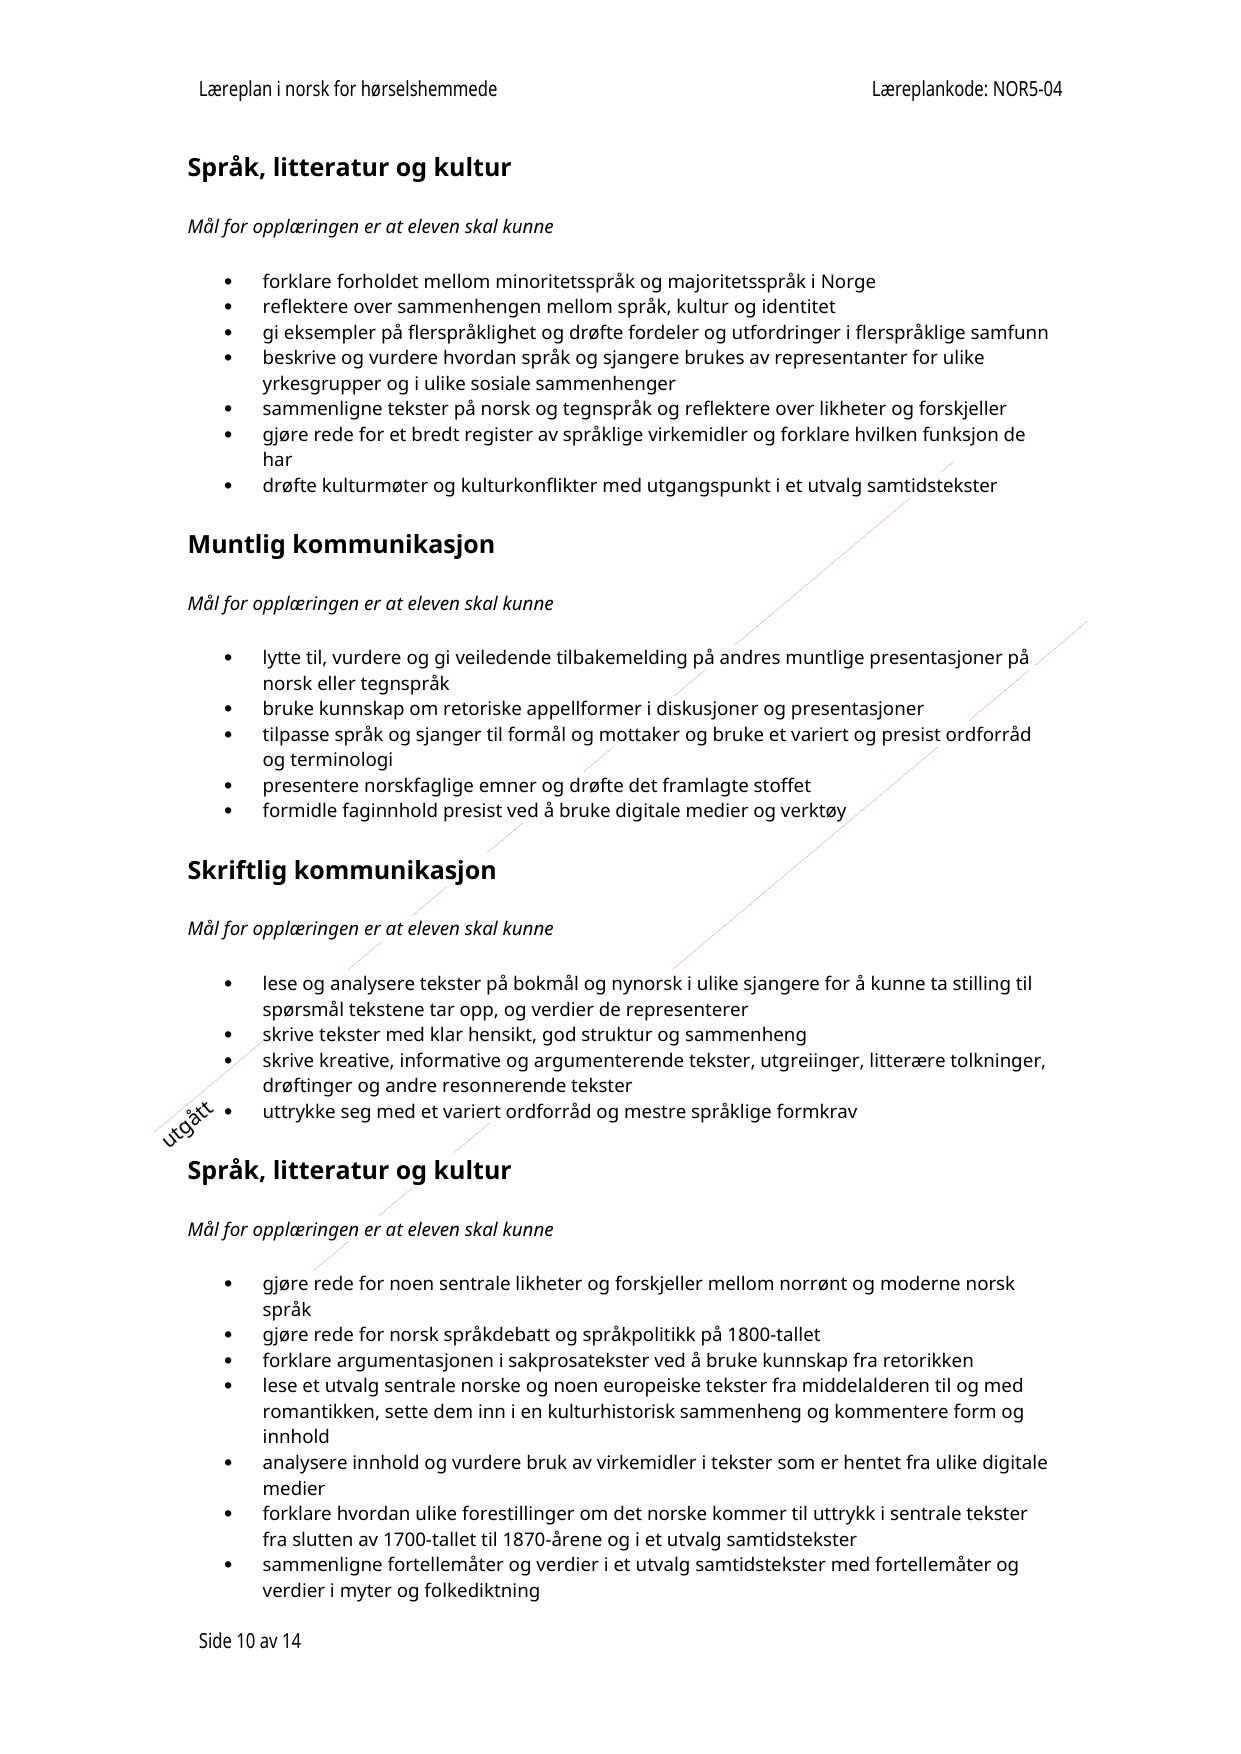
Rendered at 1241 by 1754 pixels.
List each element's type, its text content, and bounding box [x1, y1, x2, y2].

list bruke kunnskap om retoriske appellformer i diskusjoner og presentasjoner [924, 696, 996, 721]
list tilpasse språk og sjanger til formål og mottaker og bruke et variert og presist ordforråd og terminologi [585, 747, 935, 772]
list tilpasse språk og sjanger til formål og mottaker og bruke et variert og presist ordforråd og terminologi [393, 747, 611, 772]
list gjøre rede for noen sentrale likheter og forskjeller mellom norrønt og moderne norsk språk [225, 1271, 263, 1322]
list tilpasse språk og sjanger til formål og mottaker og bruke et variert og presist ordforråd og terminologi [909, 721, 1053, 772]
subtitle Muntlig kommunikasjon [836, 527, 1053, 561]
list lytte til, vurdere og gi veiledende tilbakemelding på andres muntlige presentasjoner på norsk eller tegnspråk [1000, 651, 1053, 696]
list lese og analysere tekster på bokmål og nynorsk i ulike sjangere for å kunne ta stilling til spørsmål tekstene tar opp, og verdier de representerer [748, 970, 1053, 1021]
list lytte til, vurdere og gi veiledende tilbakemelding på andres muntlige presentasjoner på norsk eller tegnspråk [450, 670, 703, 696]
subtitle Skriftlig kommunikasjon [488, 852, 810, 887]
list gjøre rede for et bredt register av språklige virkemidler og forklare hvilken funksjon de har [225, 421, 263, 472]
list formidle faginnhold presist ved å bruke digitale medier og verktøy [848, 798, 1053, 823]
list lese et utvalg sentrale norske og noen europeiske tekster fra middelalderen til og med romantikken, sette dem inn i en kulturhistorisk sammenheng og kommentere form og innhold [330, 1373, 1053, 1449]
list uttrykke seg med et variert ordforråd og mestre språklige formkrav [858, 1098, 1053, 1123]
list skrive kreative, informative og argumenterende tekster, utgreiinger, litterære tolkninger, drøftinger og andre resonnerende tekster [550, 1047, 1053, 1098]
list analysere innhold og vurdere bruk av virkemidler i tekster som er hentet fra ulike digitale medier [325, 1449, 1053, 1500]
text Mål for opplæringen er at eleven skal kunne [561, 213, 1053, 239]
subtitle Språk, litteratur og kultur [512, 1153, 1053, 1187]
text Mål for opplæringen er at eleven skal kunne [561, 1216, 1053, 1241]
list forklare hvordan ulike forestillinger om det norske kommer til uttrykk i sentrale tekster fra slutten av 1700-tallet til 1870-årene og i et utvalg samtidstekster [857, 1500, 1053, 1551]
subtitle Skriftlig kommunikasjon [772, 852, 1053, 887]
list skrive kreative, informative og argumenterende tekster, utgreiinger, litterære tolkninger, drøftinger og andre resonnerende tekster [225, 1047, 548, 1098]
list skrive tekster med klar hensikt, god struktur og sammenheng [807, 1021, 1053, 1047]
list lytte til, vurdere og gi veiledende tilbakemelding på andres muntlige presentasjoner på norsk eller tegnspråk [675, 670, 1027, 696]
list gjøre rede for norsk språkdebatt og språkpolitikk på 1800-tallet [821, 1322, 1053, 1347]
list forklare forholdet mellom minoritetsspråk og majoritetsspråk i Norge [876, 268, 1053, 293]
text Mål for opplæringen er at eleven skal kunne [561, 590, 798, 616]
list sammenligne fortellemåter og verdier i et utvalg samtidstekster med fortellemåter og verdier i myter og folkediktning [540, 1551, 1053, 1602]
list beskrive og vurdere hvordan språk og sjangere brukes av representanter for ulike yrkesgrupper og i ulike sosiale sammenhenger [225, 344, 1053, 396]
subtitle Språk, litteratur og kultur [512, 150, 1053, 184]
list gjøre rede for et bredt register av språklige virkemidler og forklare hvilken funksjon de har [292, 421, 1053, 472]
list presentere norskfaglige emner og drøfte det framlagte stoffet [811, 772, 906, 798]
list reflektere over sammenhengen mellom språk, kultur og identitet [225, 293, 1053, 319]
list gjøre rede for noen sentrale likheter og forskjeller mellom norrønt og moderne norsk språk [311, 1271, 1053, 1322]
text Mål for opplæringen er at eleven skal kunne [708, 916, 1053, 941]
text Mål for opplæringen er at eleven skal kunne [561, 916, 734, 941]
text Mål for opplæringen er at eleven skal kunne [771, 590, 1053, 616]
subtitle Muntlig kommunikasjon [495, 527, 873, 561]
list presentere norskfaglige emner og drøfte det framlagte stoffet [878, 772, 1053, 798]
list forklare argumentasjonen i sakprosatekster ved å bruke kunnskap fra retorikken [974, 1347, 1053, 1373]
list bruke kunnskap om retoriske appellformer i diskusjoner og presentasjoner [970, 696, 1053, 721]
